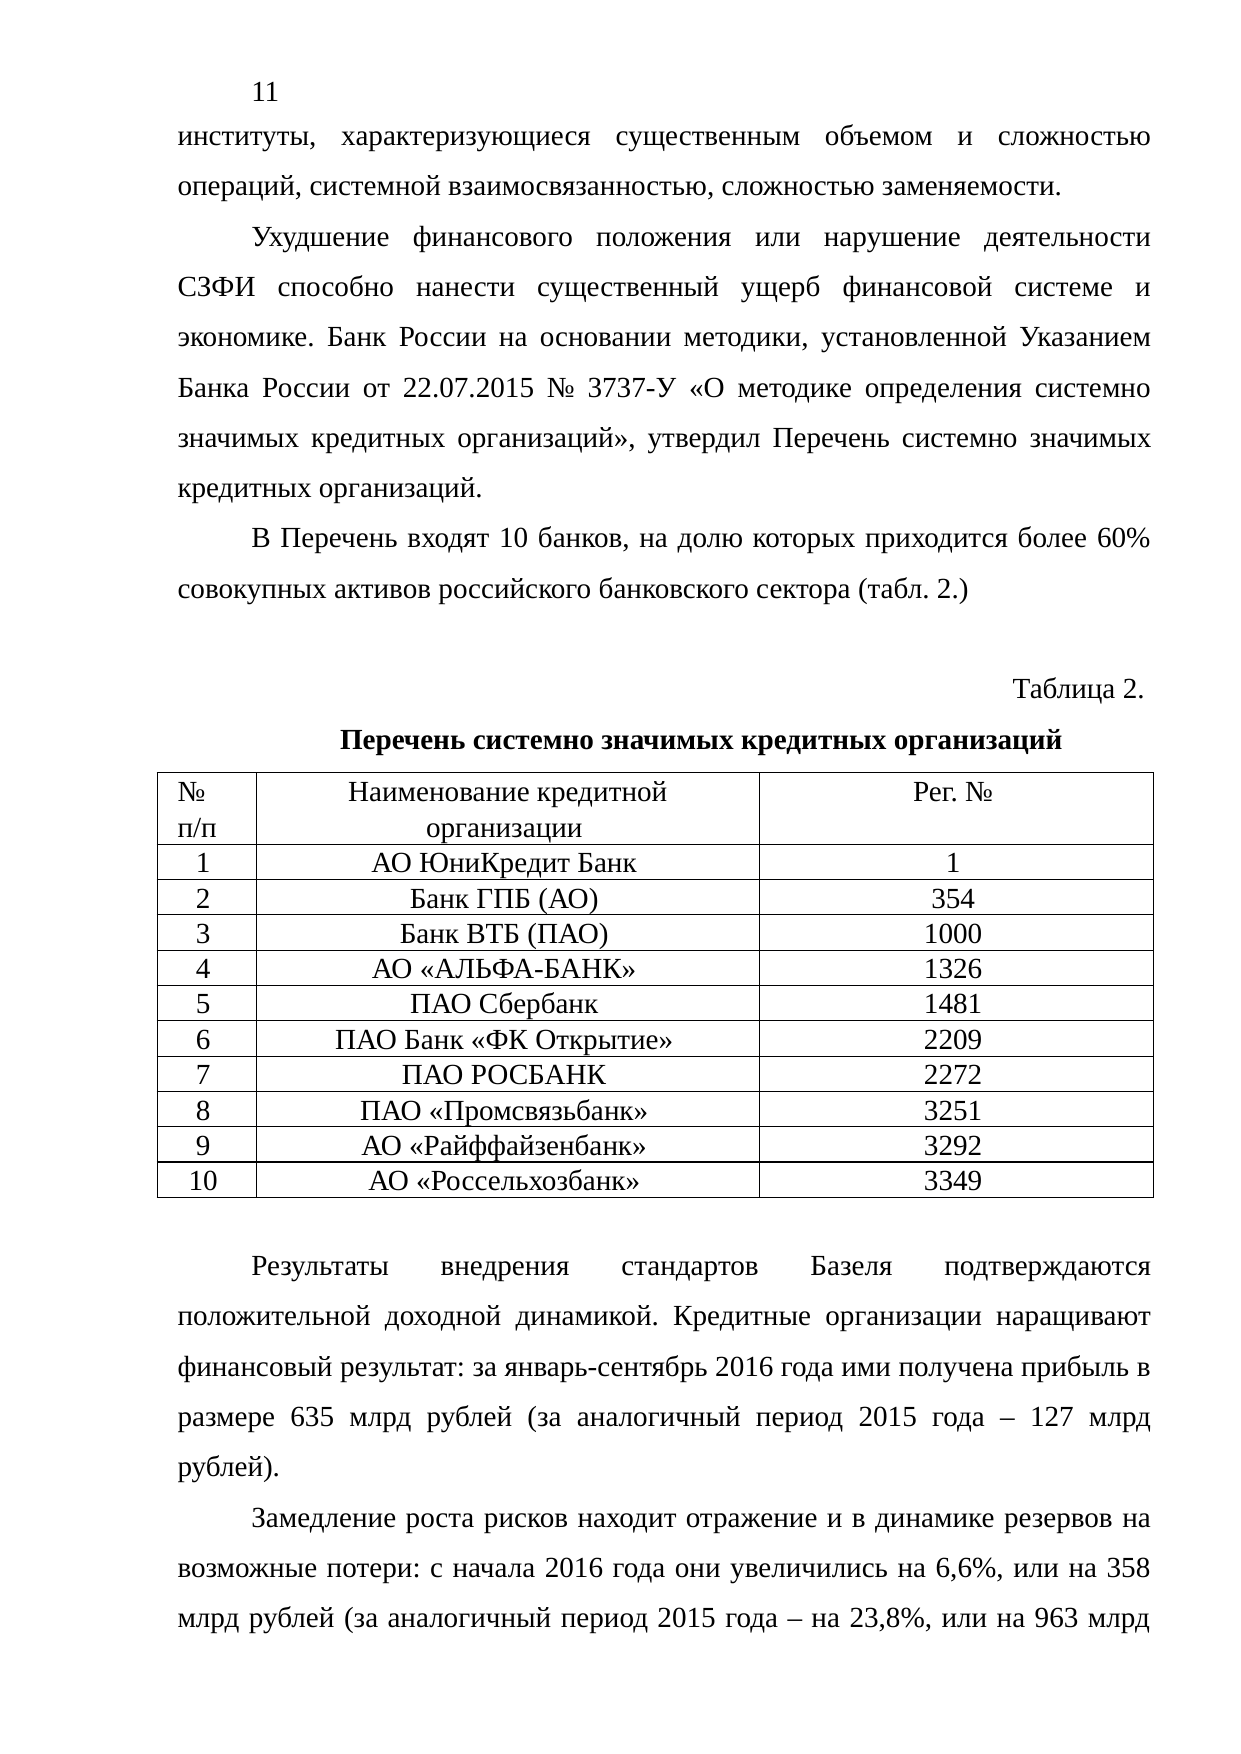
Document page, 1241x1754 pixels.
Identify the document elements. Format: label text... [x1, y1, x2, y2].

table_cell АО «АЛЬФА-БАНК» [257, 951, 759, 985]
table_cell Банк ГПБ (АО) [257, 880, 759, 914]
table_cell ПАО РОСБАНК [257, 1057, 759, 1091]
table_cell 3 [158, 915, 256, 949]
table_cell 3292 [760, 1127, 1153, 1161]
table_cell 5 [158, 986, 256, 1020]
table_cell 2 [158, 880, 256, 914]
table_cell 10 [158, 1163, 256, 1197]
table_cell 354 [760, 880, 1153, 914]
table_cell АО «Россельхозбанк» [257, 1163, 759, 1197]
table_cell 6 [158, 1021, 256, 1056]
table_header Наименование кредитной организации [257, 773, 759, 844]
text В Перечень входят 10 банков, на долю которых приходится более 60% совокупных активов российского банковского сектора (табл. 2.) [177, 521, 1152, 604]
table_cell 7 [158, 1057, 256, 1091]
text Ухудшение финансового положения или нарушение деятельности СЗФИ способно нанести существенный ущерб финансовой системе и экономике. Банк России на основании методики, установленной Указанием Банка России от 22.07.2015 № 3737-У «О методике определения системно значимых кредитных организаций», утвердил Перечень системно значимых кредитных организаций. [177, 219, 1152, 504]
table_cell Банк ВТБ (ПАО) [257, 915, 759, 949]
text Результаты внедрения стандартов Базеля подтверждаются положительной доходной динамикой. Кредитные организации наращивают финансовый результат: за январь-сентябрь 2016 года ими получена прибыль в размере 635 млрд рублей (за аналогичный период 2015 года – 127 млрд рублей). [177, 1248, 1152, 1483]
table_header № п/п [158, 773, 256, 844]
table_cell 3349 [760, 1163, 1153, 1197]
table_cell 1 [760, 845, 1153, 879]
table_cell ПАО «Промсвязьбанк» [257, 1092, 759, 1126]
table_cell 8 [158, 1092, 256, 1126]
table_cell 3251 [760, 1092, 1153, 1126]
table_cell 1326 [760, 951, 1153, 985]
table_cell ПАО Сбербанк [257, 986, 759, 1020]
table_header Рег. № [760, 773, 1153, 844]
table_cell 9 [158, 1127, 256, 1161]
table_cell 1000 [760, 915, 1153, 949]
table_cell ПАО Банк «ФК Открытие» [257, 1021, 759, 1056]
table_cell АО ЮниКредит Банк [257, 845, 759, 879]
table_cell АО «Райффайзенбанк» [257, 1127, 759, 1161]
text институты, характеризующиеся существенным объемом и сложностью операций, системной взаимосвязанностью, сложностью заменяемости. [177, 118, 1152, 202]
text Перечень системно значимых кредитных организаций [177, 722, 1152, 755]
text Таблица 2. [177, 672, 1152, 705]
table_cell 2209 [760, 1021, 1153, 1056]
text Замедление роста рисков находит отражение и в динамике резервов на возможные потери: с начала 2016 года они увеличились на 6,6%, или на 358 млрд рублей (за аналогичный период 2015 года – на 23,8%, или на 963 млрд [177, 1500, 1152, 1634]
table_cell 2272 [760, 1057, 1153, 1091]
table_cell 4 [158, 951, 256, 985]
table_cell 1481 [760, 986, 1153, 1020]
table_cell 1 [158, 845, 256, 879]
